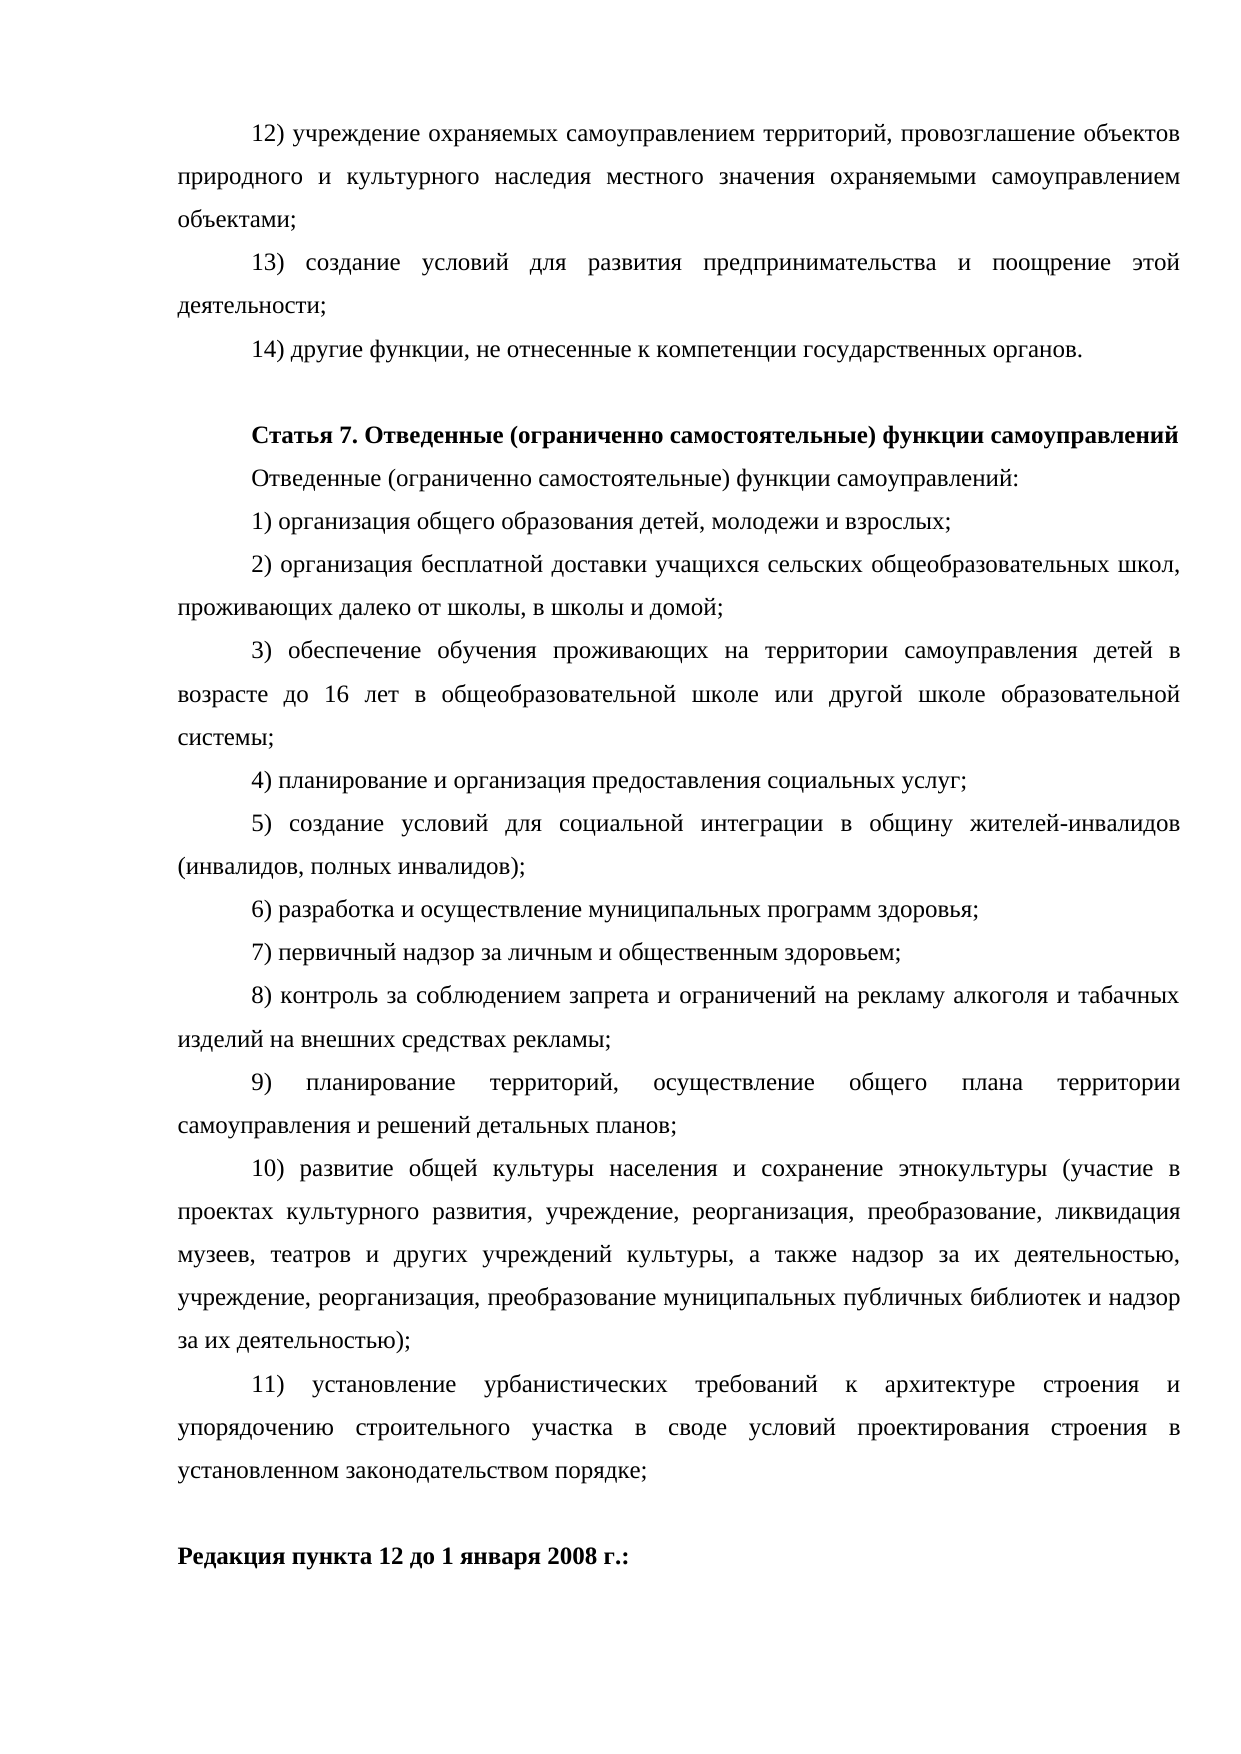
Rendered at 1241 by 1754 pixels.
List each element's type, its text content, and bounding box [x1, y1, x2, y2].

text 12) учреждение охраняемых самоуправлением территорий, провозглашение объектов природного и культурного наследия местного значения охраняемыми самоуправлением объектами; [177, 118, 1181, 233]
text 9) планирование территорий, осуществление общего плана территории самоуправления и решений детальных планов; [177, 1067, 1181, 1139]
text 6) разработка и осуществление муниципальных программ здоровья; [177, 894, 1181, 923]
text 2) организация бесплатной доставки учащихся сельских общеобразовательных школ, проживающих далеко от школы, в школы и домой; [177, 549, 1181, 621]
text 11) установление урбанистических требований к архитектуре строения и упорядочению строительного участка в своде условий проектирования строения в установленном законодательством порядке; [177, 1369, 1181, 1484]
text Статья 7. Отведенные (ограниченно самостоятельные) функции самоуправлений [251, 420, 1181, 449]
text 8) контроль за соблюдением запрета и ограничений на рекламу алкоголя и табачных изделий на внешних средствах рекламы; [177, 981, 1181, 1052]
text 1) организация общего образования детей, молодежи и взрослых; [177, 506, 1181, 535]
text 5) создание условий для социальной интеграции в общину жителей-инвалидов (инвалидов, полных инвалидов); [177, 808, 1181, 880]
text 4) планирование и организация предоставления социальных услуг; [177, 765, 1181, 794]
text 10) развитие общей культуры населения и сохранение этнокультуры (участие в проектах культурного развития, учреждение, реорганизация, преобразование, ликвидация музеев, театров и других учреждений культуры, а также надзор за их деятельностью, учреждение, реорганизация, преобразование муниципальных публичных библиотек и надзор за их деятельностью); [177, 1153, 1181, 1354]
text Редакция пункта 12 до 1 января 2008 г.: [177, 1541, 1181, 1570]
text 14) другие функции, не отнесенные к компетенции государственных органов. [177, 334, 1181, 362]
text 13) создание условий для развития предпринимательства и поощрение этой деятельности; [177, 247, 1181, 319]
text 7) первичный надзор за личным и общественным здоровьем; [177, 937, 1181, 966]
text Отведенные (ограниченно самостоятельные) функции самоуправлений: [177, 463, 1181, 492]
text 3) обеспечение обучения проживающих на территории самоуправления детей в возрасте до 16 лет в общеобразовательной школе или другой школе образовательной системы; [177, 636, 1181, 751]
